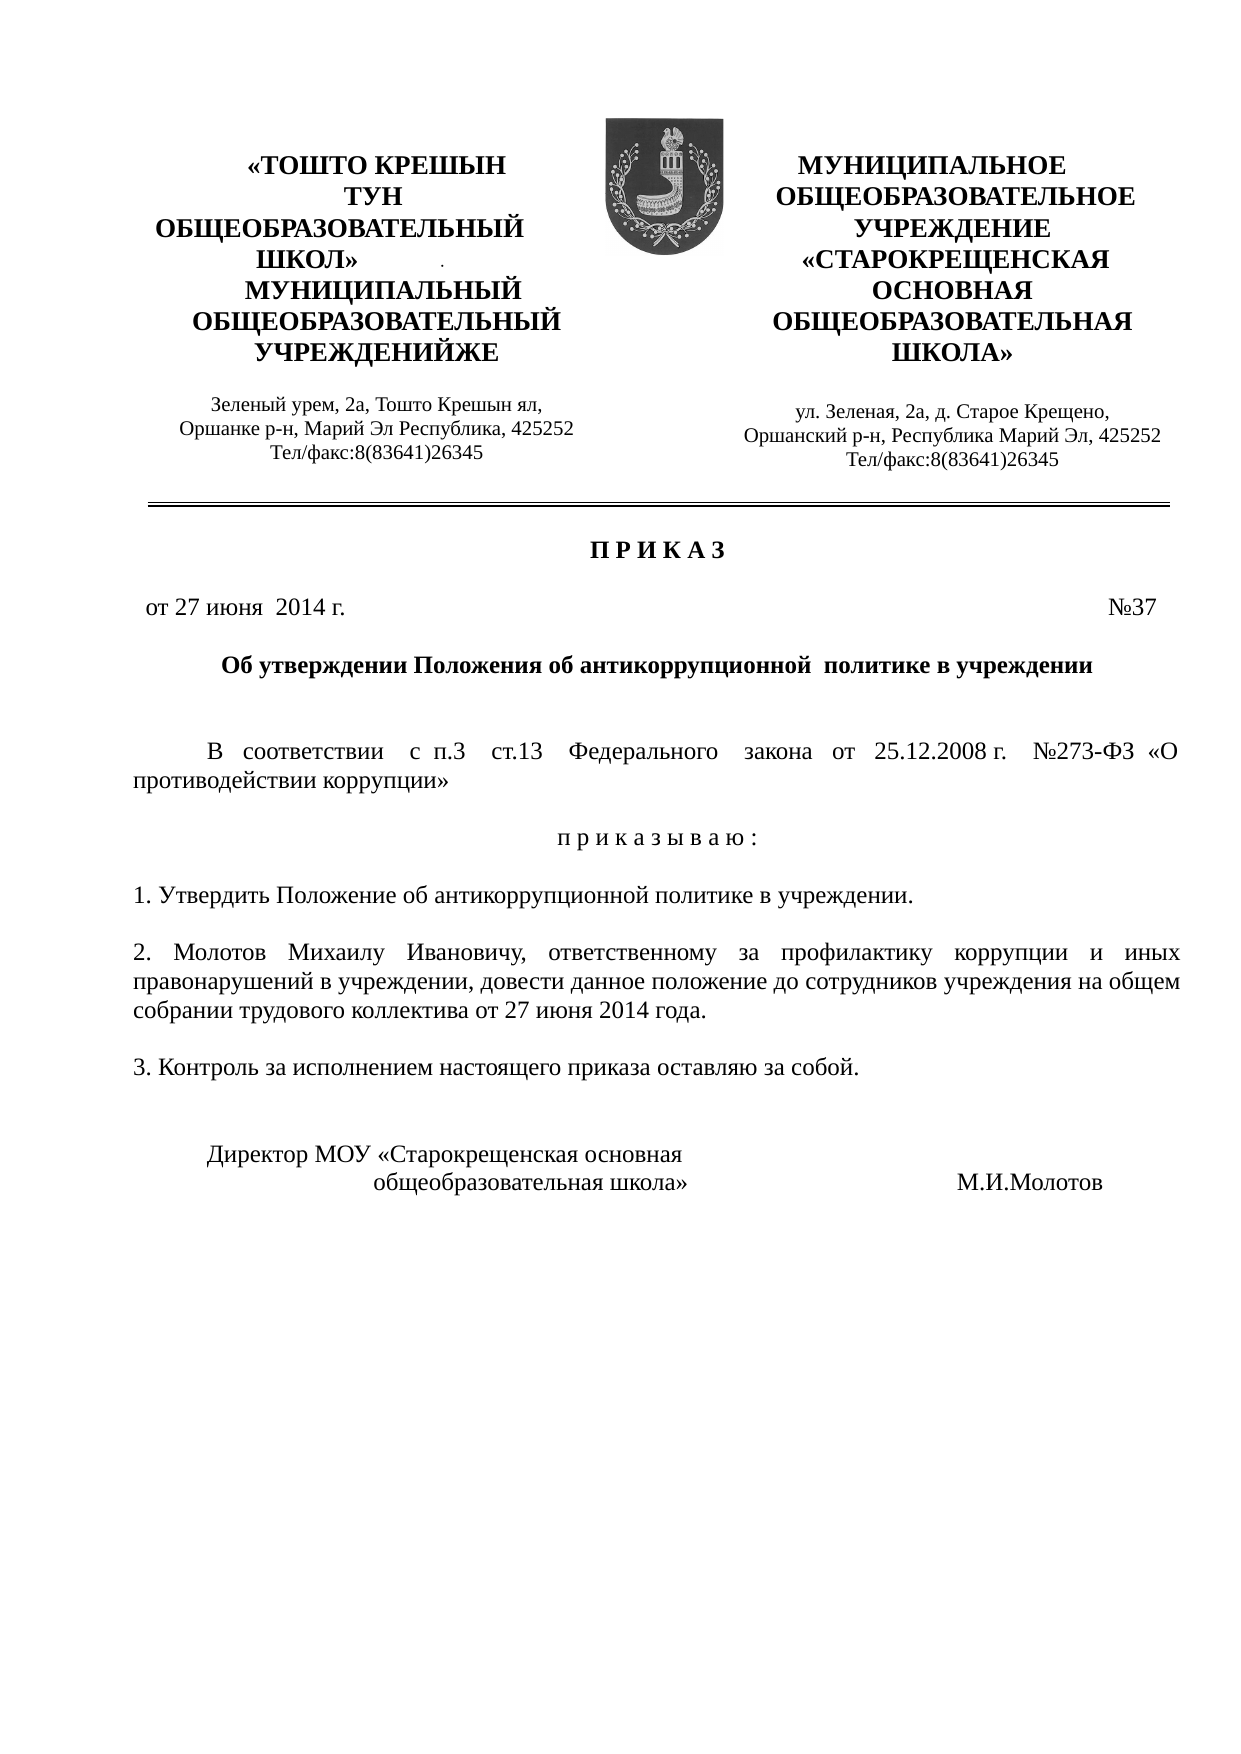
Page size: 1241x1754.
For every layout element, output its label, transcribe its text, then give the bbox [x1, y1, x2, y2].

text В соответствии с п.3 ст.13 Федерального закона от 25.12.2008 г. №273-ФЗ «О противодействии коррупции» [133, 736, 1181, 794]
text П Р И К А З [133, 176, 1181, 564]
text Директор МОУ «Старокрещенская основная [133, 1139, 1181, 1167]
text п р и к а з ы в а ю : [133, 822, 1181, 851]
table_header [605, 256, 723, 471]
text 1. Утвердить Положение об антикоррупционной политике в учреждении. [133, 880, 1181, 909]
text от 27 июня 2014 г. №37 [133, 592, 1181, 621]
table_cell [148, 471, 605, 502]
table_cell [724, 471, 1170, 502]
text 3. Контроль за исполнением настоящего приказа оставляю за собой. [133, 1052, 1181, 1081]
table_cell [605, 471, 723, 502]
text общеобразовательная школа» М.И.Молотов [133, 1167, 1181, 1196]
table_header МУНИЦИПАЛЬНОЕ ОБЩЕОБРАЗОВАТЕЛЬНОЕ УЧРЕЖДЕНИЕ «СТАРОКРЕЩЕНСКАЯ ОСНОВНАЯ ОБЩЕОБРАЗОВАТЕЛЬНАЯ ШКОЛА» ул. Зеленая, 2а, д. Старое Крещено, Оршанский р-н, Республика Марий Эл, 425252 Тел/факс:8(83641)26345 [724, 118, 1170, 471]
table_header «ТОШТО КРЕШЫН ТУН ОБЩЕОБРАЗОВАТЕЛЬНЫЙ ШКОЛ»  МУНИЦИПАЛЬНЫЙ ОБЩЕОБРАЗОВАТЕЛЬНЫЙ УЧРЕЖДЕНИЙЖЕ Зеленый урем, 2а, Тошто Крешын ял, Оршанке р-н, Марий Эл Республика, 425252 Тел/факс:8(83641)26345 [148, 118, 605, 471]
text Об утверждении Положения об антикоррупционной политике в учреждении [133, 650, 1181, 679]
text 2. Молотов Михаилу Ивановичу, ответственному за профилактику коррупции и иных правонарушений в учреждении, довести данное положение до сотрудников учреждения на общем собрании трудового коллектива от 27 июня 2014 года. [133, 937, 1181, 1024]
